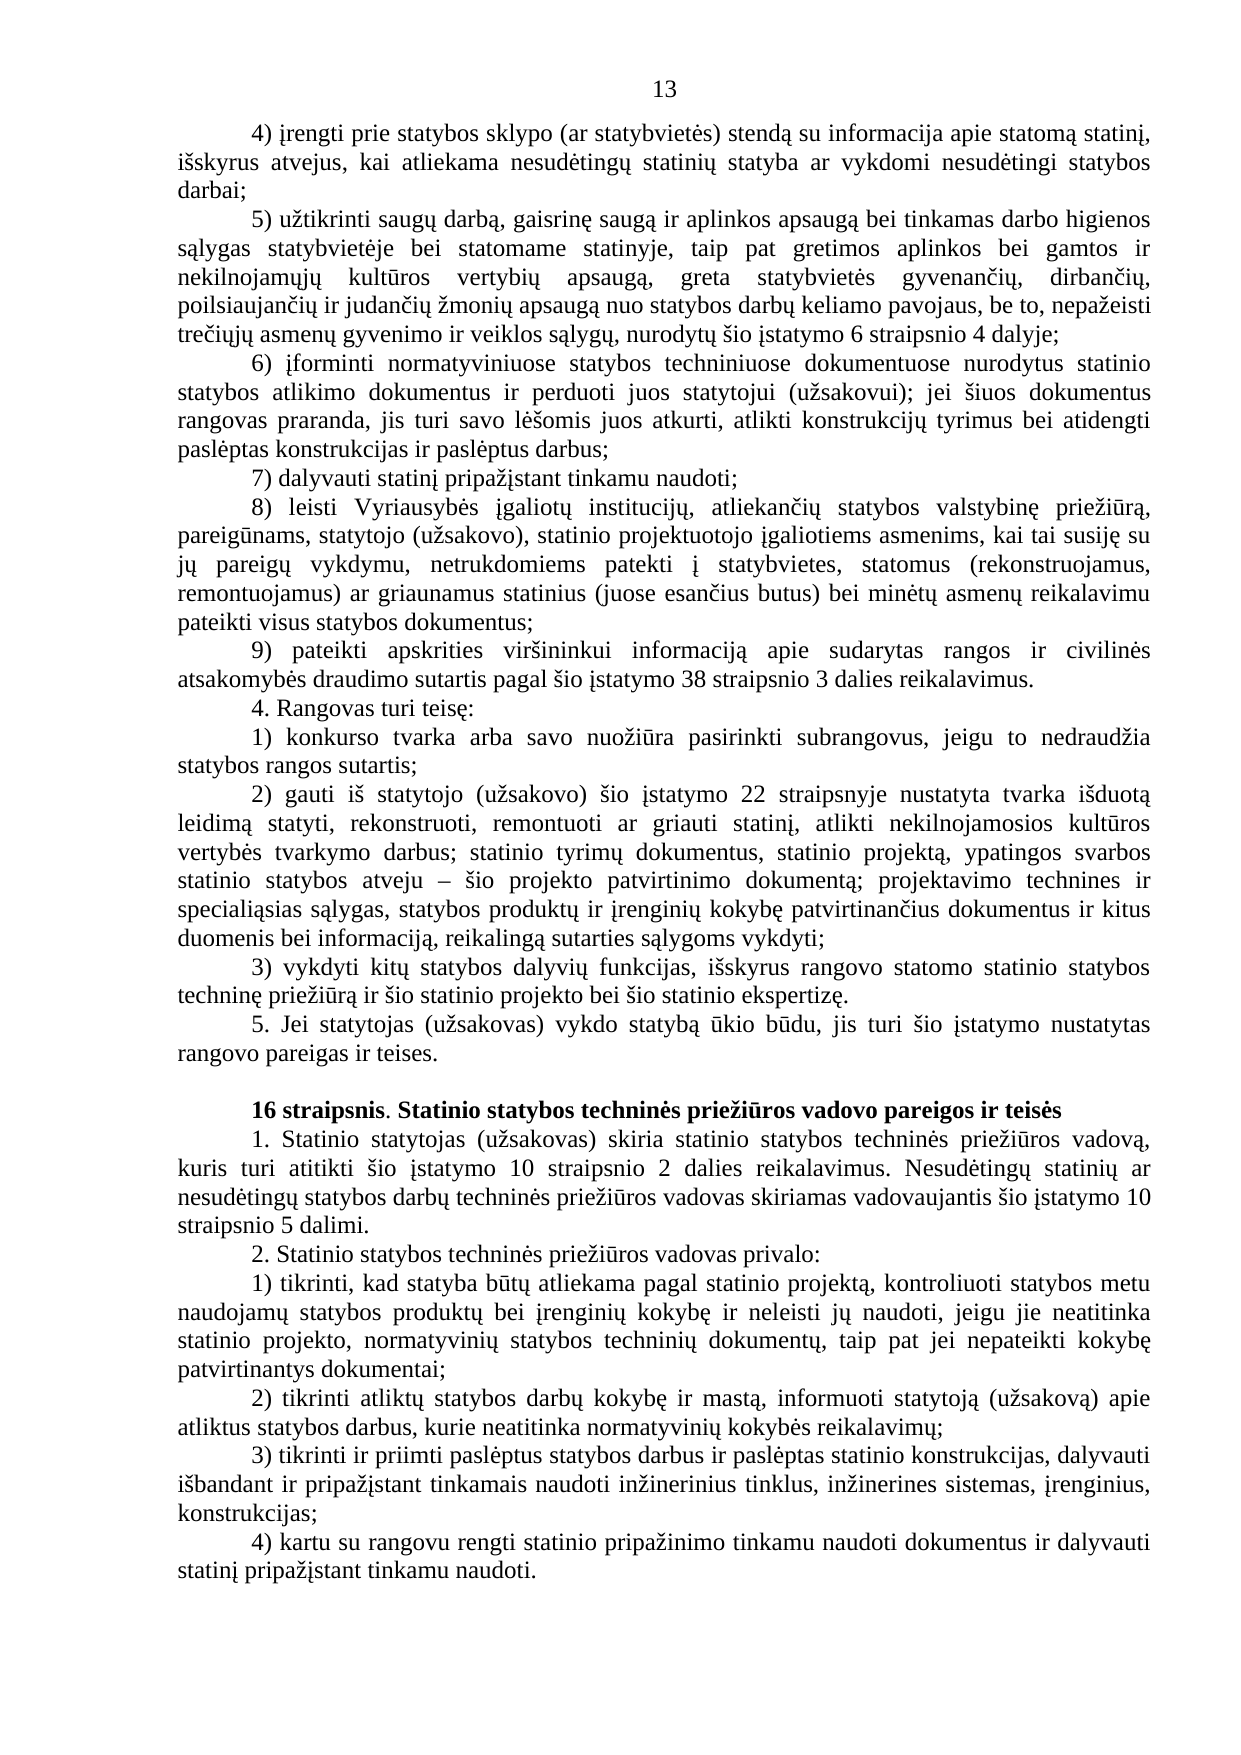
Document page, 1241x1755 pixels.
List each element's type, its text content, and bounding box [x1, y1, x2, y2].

text 5) užtikrinti saugų darbą, gaisrinę saugą ir aplinkos apsaugą bei tinkamas darbo higienos sąlygas statybvietėje bei statomame statinyje, taip pat gretimos aplinkos bei gamtos ir nekilnojamųjų kultūros vertybių apsaugą, greta statybvietės gyvenančių, dirbančių, poilsiaujančių ir judančių žmonių apsaugą nuo statybos darbų keliamo pavojaus, be to, nepažeisti trečiųjų asmenų gyvenimo ir veiklos sąlygų, nurodytų šio įstatymo 6 straipsnio 4 dalyje; [177, 204, 1152, 348]
text 16 straipsnis. Statinio statybos techninės priežiūros vadovo pareigos ir teisės [177, 1096, 1152, 1124]
text 6) įforminti normatyviniuose statybos techniniuose dokumentuose nurodytus statinio statybos atlikimo dokumentus ir perduoti juos statytojui (užsakovui); jei šiuos dokumentus rangovas praranda, jis turi savo lėšomis juos atkurti, atlikti konstrukcijų tyrimus bei atidengti paslėptas konstrukcijas ir paslėptus darbus; [177, 348, 1152, 463]
text 8) leisti Vyriausybės įgaliotų institucijų, atliekančių statybos valstybinę priežiūrą, pareigūnams, statytojo (užsakovo), statinio projektuotojo įgaliotiems asmenims, kai tai susiję su jų pareigų vykdymu, netrukdomiems patekti į statybvietes, statomus (rekonstruojamus, remontuojamus) ar griaunamus statinius (juose esančius butus) bei minėtų asmenų reikalavimu pateikti visus statybos dokumentus; [177, 492, 1152, 636]
text 2) gauti iš statytojo (užsakovo) šio įstatymo 22 straipsnyje nustatyta tvarka išduotą leidimą statyti, rekonstruoti, remontuoti ar griauti statinį, atlikti nekilnojamosios kultūros vertybės tvarkymo darbus; statinio tyrimų dokumentus, statinio projektą, ypatingos svarbos statinio statybos atveju – šio projekto patvirtinimo dokumentą; projektavimo technines ir specialiąsias sąlygas, statybos produktų ir įrenginių kokybę patvirtinančius dokumentus ir kitus duomenis bei informaciją, reikalingą sutarties sąlygoms vykdyti; [177, 779, 1152, 952]
text 1) konkurso tvarka arba savo nuožiūra pasirinkti subrangovus, jeigu to nedraudžia statybos rangos sutartis; [177, 722, 1152, 779]
text 4) kartu su rangovu rengti statinio pripažinimo tinkamu naudoti dokumentus ir dalyvauti statinį pripažįstant tinkamu naudoti. [177, 1527, 1152, 1584]
text 5. Jei statytojas (užsakovas) vykdo statybą ūkio būdu, jis turi šio įstatymo nustatytas rangovo pareigas ir teises. [177, 1009, 1152, 1067]
text 4. Rangovas turi teisę: [177, 693, 1152, 722]
text 9) pateikti apskrities viršininkui informaciją apie sudarytas rangos ir civilinės atsakomybės draudimo sutartis pagal šio įstatymo 38 straipsnio 3 dalies reikalavimus. [177, 636, 1152, 693]
text 1) tikrinti, kad statyba būtų atliekama pagal statinio projektą, kontroliuoti statybos metu naudojamų statybos produktų bei įrenginių kokybę ir neleisti jų naudoti, jeigu jie neatitinka statinio projekto, normatyvinių statybos techninių dokumentų, taip pat jei nepateikti kokybę patvirtinantys dokumentai; [177, 1268, 1152, 1383]
text 3) tikrinti ir priimti paslėptus statybos darbus ir paslėptas statinio konstrukcijas, dalyvauti išbandant ir pripažįstant tinkamais naudoti inžinerinius tinklus, inžinerines sistemas, įrenginius, konstrukcijas; [177, 1441, 1152, 1527]
text 1. Statinio statytojas (užsakovas) skiria statinio statybos techninės priežiūros vadovą, kuris turi atitikti šio įstatymo 10 straipsnio 2 dalies reikalavimus. Nesudėtingų statinių ar nesudėtingų statybos darbų techninės priežiūros vadovas skiriamas vadovaujantis šio įstatymo 10 straipsnio 5 dalimi. [177, 1124, 1152, 1239]
text 7) dalyvauti statinį pripažįstant tinkamu naudoti; [177, 463, 1152, 492]
text 2) tikrinti atliktų statybos darbų kokybę ir mastą, informuoti statytoją (užsakovą) apie atliktus statybos darbus, kurie neatitinka normatyvinių kokybės reikalavimų; [177, 1383, 1152, 1441]
text 2. Statinio statybos techninės priežiūros vadovas privalo: [177, 1239, 1152, 1268]
text 4) įrengti prie statybos sklypo (ar statybvietės) stendą su informacija apie statomą statinį, išskyrus atvejus, kai atliekama nesudėtingų statinių statyba ar vykdomi nesudėtingi statybos darbai; [177, 118, 1152, 204]
text 3) vykdyti kitų statybos dalyvių funkcijas, išskyrus rangovo statomo statinio statybos techninę priežiūrą ir šio statinio projekto bei šio statinio ekspertizę. [177, 952, 1152, 1009]
